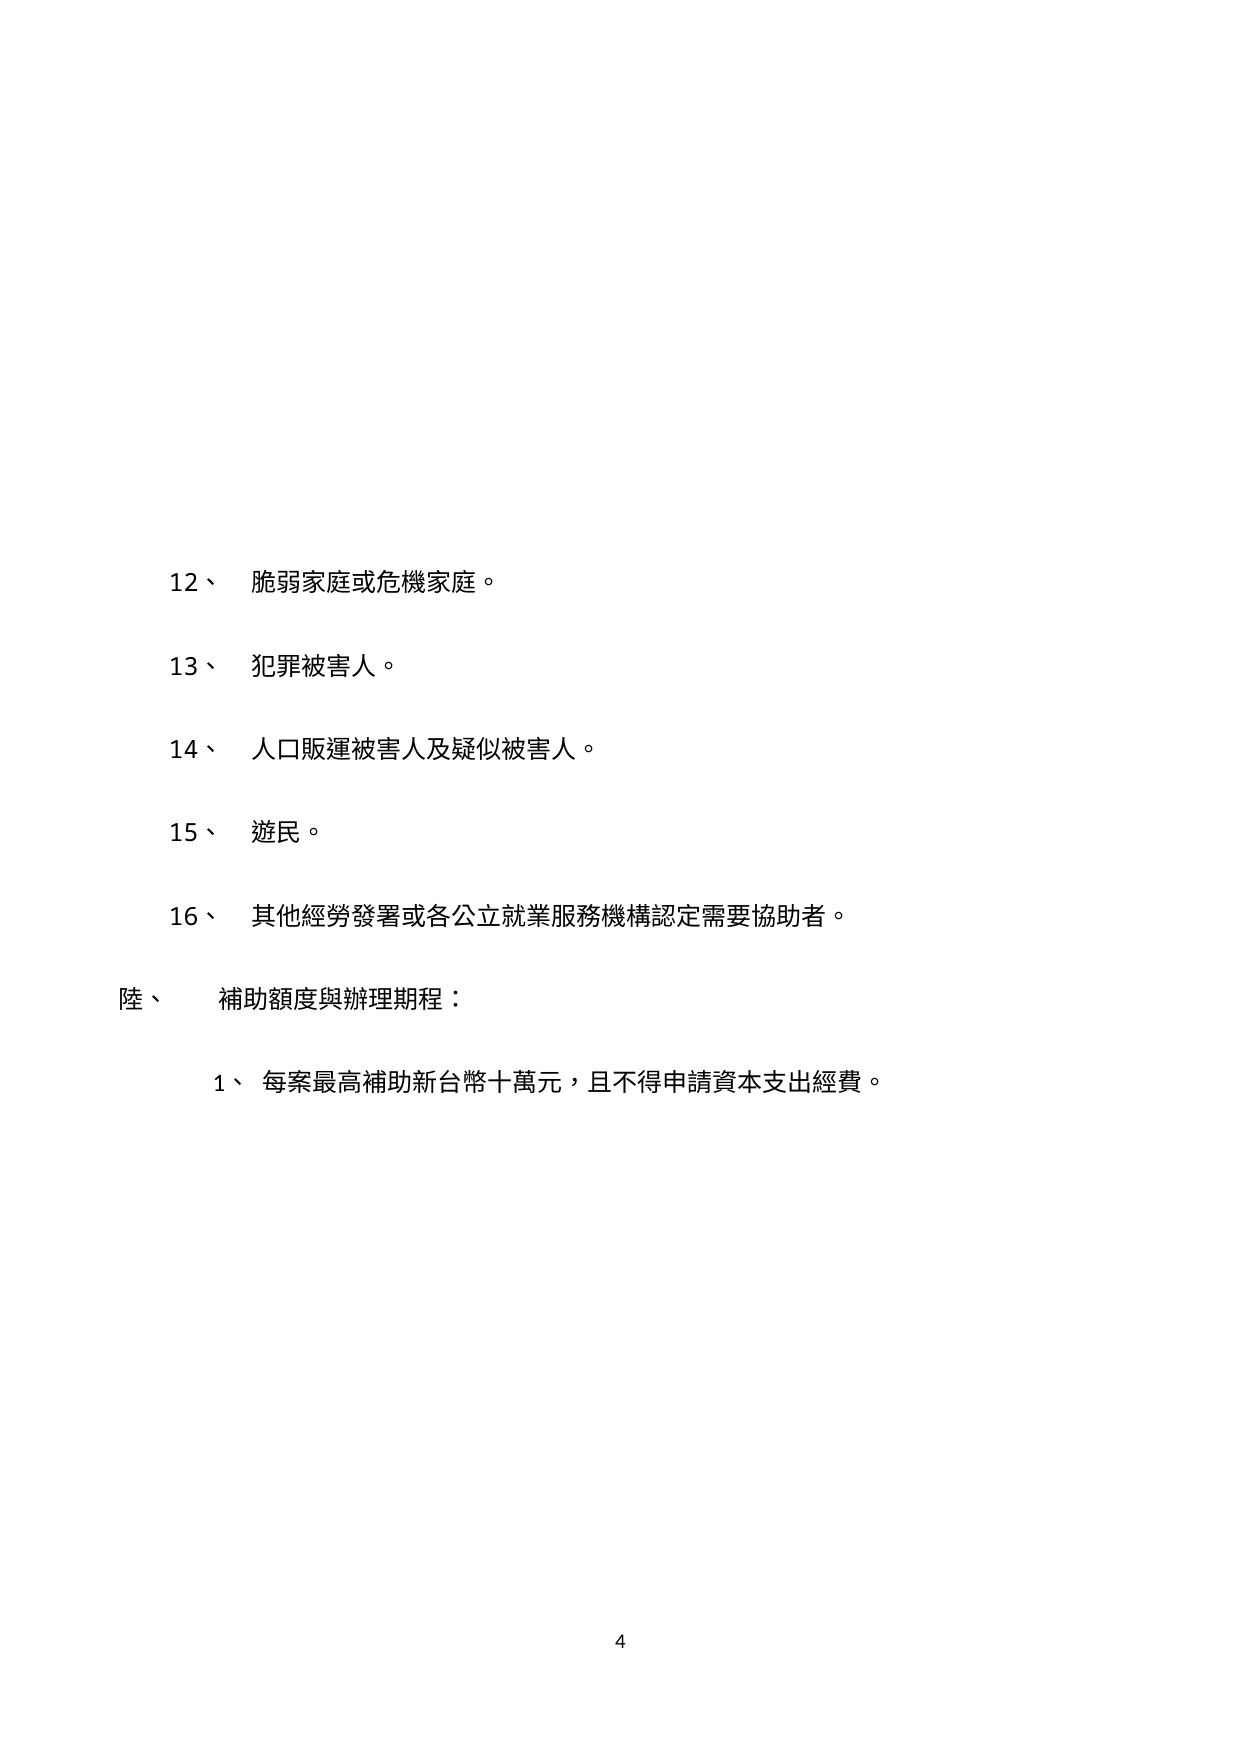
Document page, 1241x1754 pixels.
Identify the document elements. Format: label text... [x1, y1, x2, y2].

list 補助額度與辦理期程： [118, 956, 1122, 1018]
list 遊民。 [168, 789, 1122, 852]
list 人口販運被害人及疑似被害人。 [168, 706, 1122, 768]
list 犯罪被害人。 [168, 622, 1122, 685]
list 其他經勞發署或各公立就業服務機構認定需要協助者。 [168, 872, 1122, 935]
list 每案最高補助新台幣十萬元，且不得申請資本支出經費。 [212, 1039, 1122, 1102]
list 脆弱家庭或危機家庭。 [168, 539, 1122, 602]
